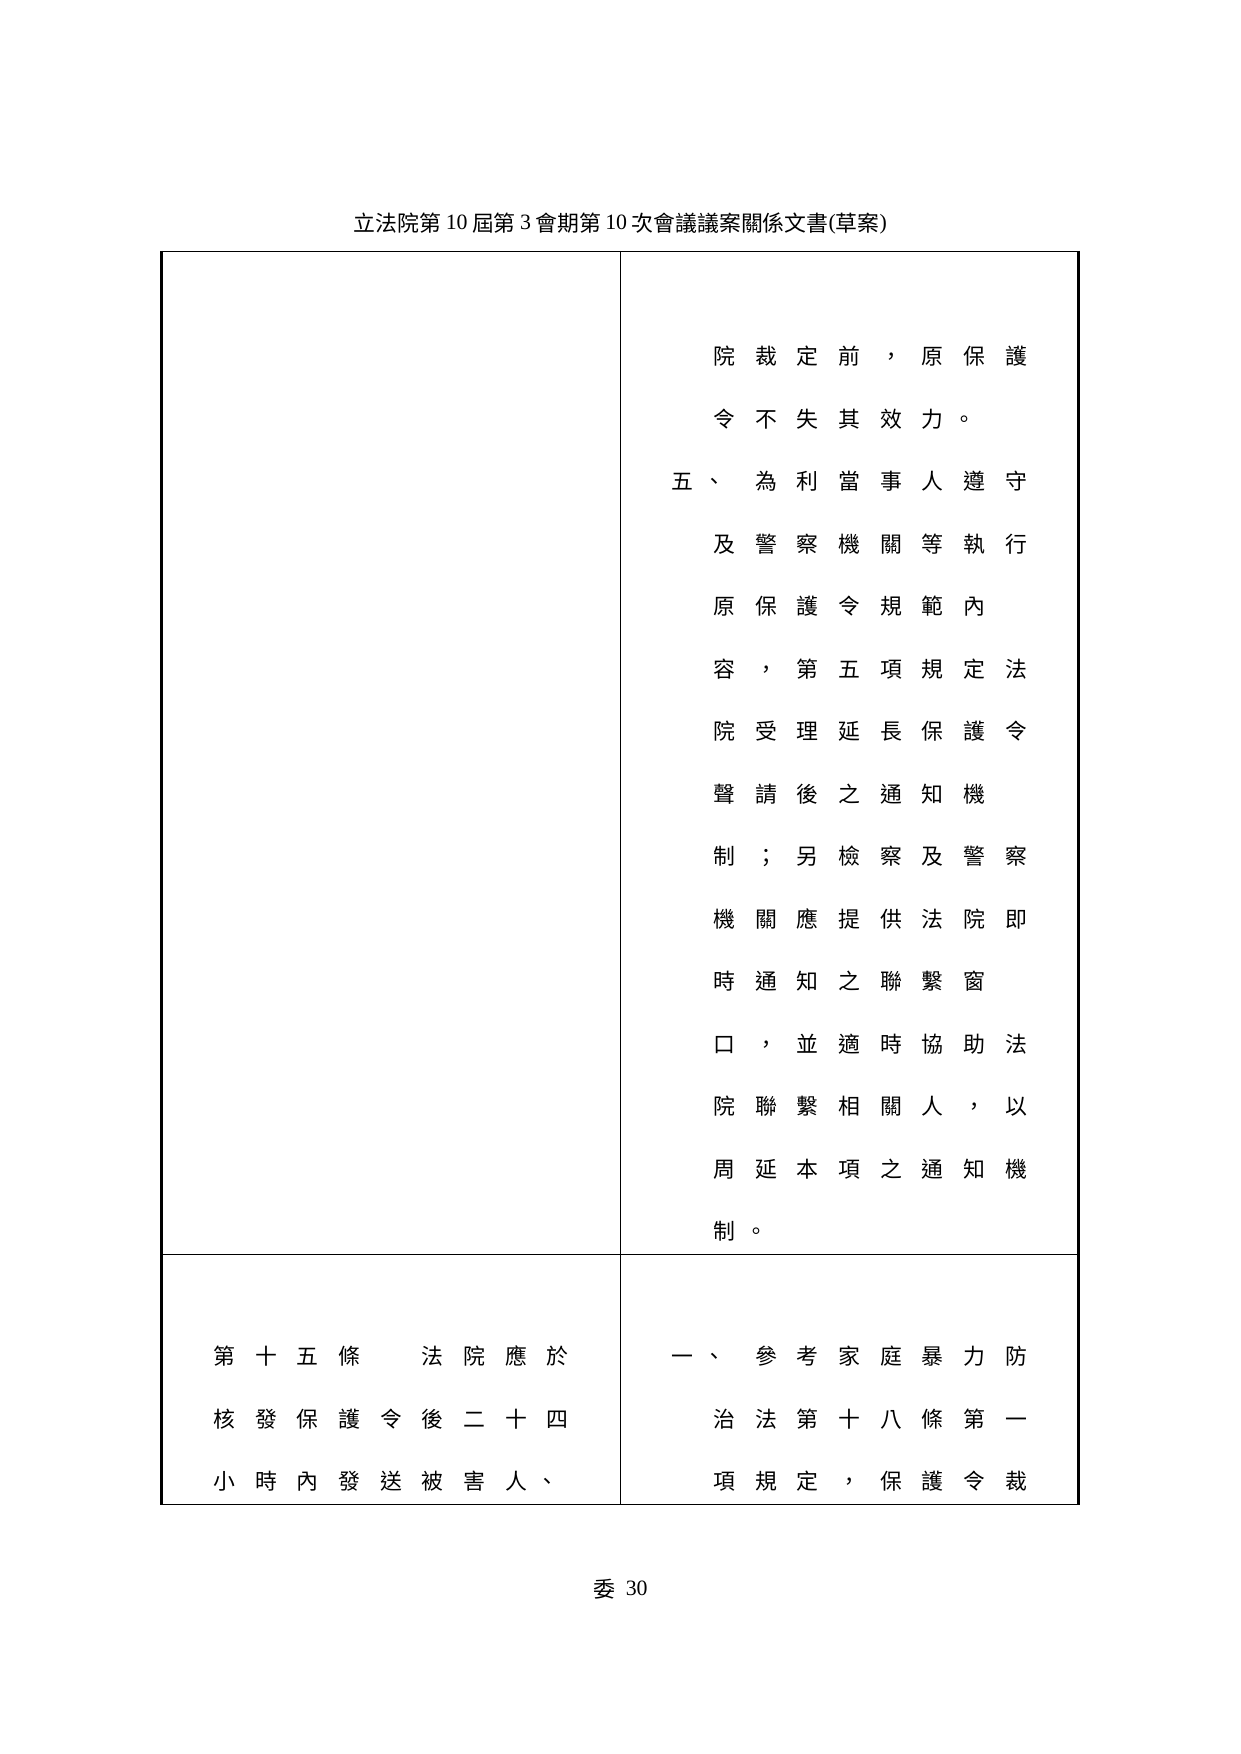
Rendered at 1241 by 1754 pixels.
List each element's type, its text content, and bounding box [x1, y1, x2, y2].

table_cell 院裁定前，原保護令不失其效力。 五、為利當事人遵守及警察機關等執行原保護令規範內容，第五項規定法院受理延長保護令聲請後之通知機制；另檢察及警察機關應提供法院即時通知之聯繫窗口，並適時協助法院聯繫相關人，以周延本項之通知機制。 [621, 252, 1077, 1254]
table_cell 一、參考家庭暴力防治法第十八條第一項規定，保護令裁 [621, 1255, 1077, 1504]
table_cell 第十五條 法院應於核發保護令後二十四小時內發送被害人、 [163, 1255, 620, 1504]
table_cell 第十四條 保護令有效期間最長為二年，自核發時起生效。 保護令有效期間屆滿前，法院得依被害人或第六條第一項聲請權人之聲請或依職權撤銷、變更或延長之；保護令有效期間之延長，每次不得超過二年。 檢察官或警察機關得為前項延長保護令之聲請。 被害人或第六條第一項聲請權人聲請變更或延長保護令，於法院於裁定前，原保護令不失其效力。檢察官及警察機關依前項規定聲請延長保護令，亦同。 法院受理延長保護令之聲請後，應即時通知被害人、聲請人、相對人、檢察官及警察機關。 [163, 252, 620, 1254]
